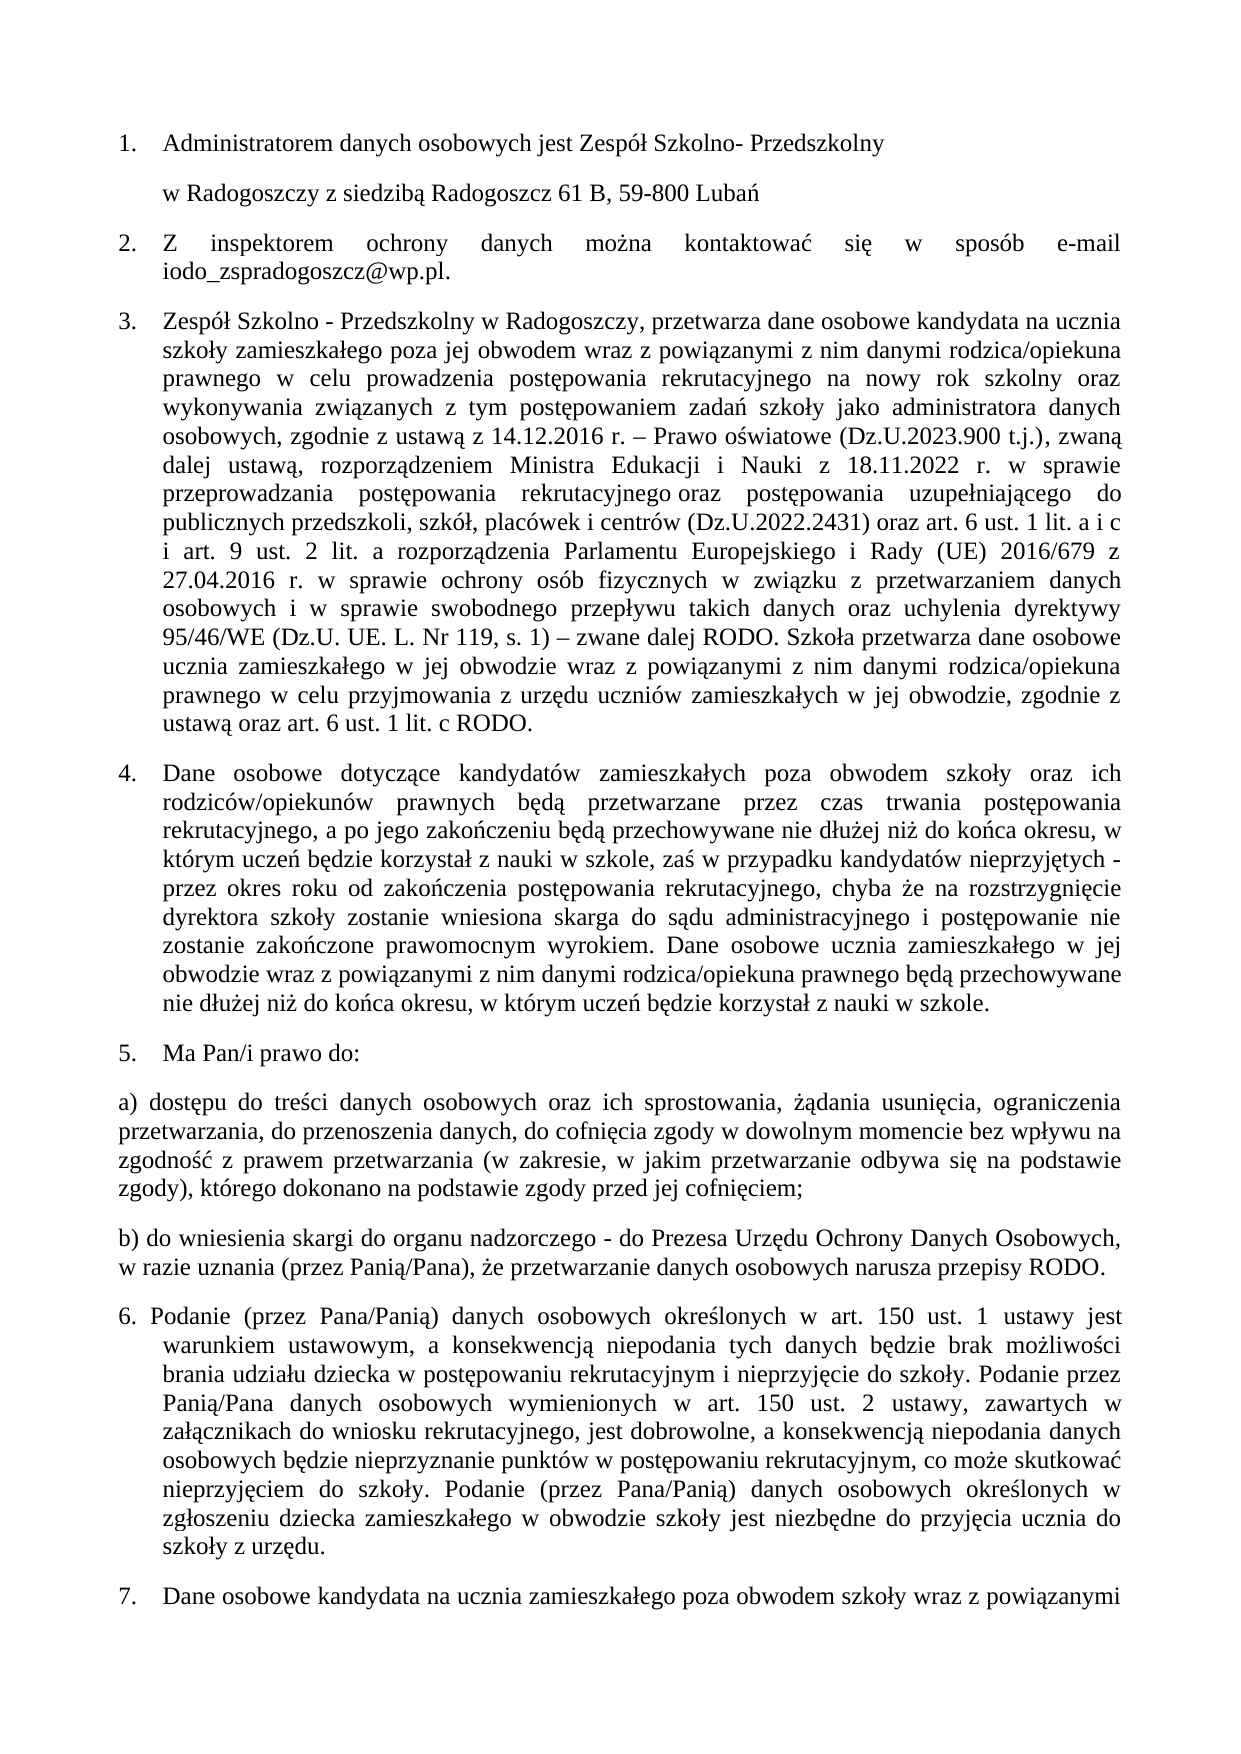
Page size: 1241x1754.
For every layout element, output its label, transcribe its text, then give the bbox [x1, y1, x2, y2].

text 4. Dane osobowe dotyczące kandydatów zamieszkałych poza obwodem szkoły oraz ich rodziców/opiekunów prawnych będą przetwarzane przez czas trwania postępowania rekrutacyjnego, a po jego zakończeniu będą przechowywane nie dłużej niż do końca okresu, w którym uczeń będzie korzystał z nauki w szkole, zaś w przypadku kandydatów nieprzyjętych - przez okres roku od zakończenia postępowania rekrutacyjnego, chyba że na rozstrzygnięcie dyrektora szkoły zostanie wniesiona skarga do sądu administracyjnego i postępowanie nie zostanie zakończone prawomocnym wyrokiem. Dane osobowe ucznia zamieszkałego w jej obwodzie wraz z powiązanymi z nim danymi rodzica/opiekuna prawnego będą przechowywane nie dłużej niż do końca okresu, w którym uczeń będzie korzystał z nauki w szkole. [118, 758, 1122, 1017]
text 7. Dane osobowe kandydata na ucznia zamieszkałego poza obwodem szkoły wraz z powiązanymi [118, 1581, 1122, 1610]
text b) do wniesienia skargi do organu nadzorczego - do Prezesa Urzędu Ochrony Danych Osobowych, w razie uznania (przez Panią/Pana), że przetwarzanie danych osobowych narusza przepisy RODO. [118, 1223, 1122, 1281]
text a) dostępu do treści danych osobowych oraz ich sprostowania, żądania usunięcia, ograniczenia przetwarzania, do przenoszenia danych, do cofnięcia zgody w dowolnym momencie bez wpływu na zgodność z prawem przetwarzania (w zakresie, w jakim przetwarzanie odbywa się na podstawie zgody), którego dokonano na podstawie zgody przed jej cofnięciem; [118, 1087, 1122, 1202]
text 2. Z inspektorem ochrony danych można kontaktować się w sposób e-mail iodo_zspradogoszcz@wp.pl. [118, 228, 1122, 285]
text 1. Administratorem danych osobowych jest Zespół Szkolno- Przedszkolny [118, 128, 1122, 157]
text 6. Podanie (przez Pana/Panią) danych osobowych określonych w art. 150 ust. 1 ustawy jest warunkiem ustawowym, a konsekwencją niepodania tych danych będzie brak możliwości brania udziału dziecka w postępowaniu rekrutacyjnym i nieprzyjęcie do szkoły. Podanie przez Panią/Pana danych osobowych wymienionych w art. 150 ust. 2 ustawy, zawartych w załącznikach do wniosku rekrutacyjnego, jest dobrowolne, a konsekwencją niepodania danych osobowych będzie nieprzyznanie punktów w postępowaniu rekrutacyjnym, co może skutkować nieprzyjęciem do szkoły. Podanie (przez Pana/Panią) danych osobowych określonych w zgłoszeniu dziecka zamieszkałego w obwodzie szkoły jest niezbędne do przyjęcia ucznia do szkoły z urzędu. [118, 1301, 1122, 1560]
text 3. Zespół Szkolno - Przedszkolny w Radogoszczy, przetwarza dane osobowe kandydata na ucznia szkoły zamieszkałego poza jej obwodem wraz z powiązanymi z nim danymi rodzica/opiekuna prawnego w celu prowadzenia postępowania rekrutacyjnego na nowy rok szkolny oraz wykonywania związanych z tym postępowaniem zadań szkoły jako administratora danych osobowych, zgodnie z ustawą z 14.12.2016 r. – Prawo oświatowe (Dz.U.2023.900 t.j.), zwaną dalej ustawą, rozporządzeniem Ministra Edukacji i Nauki z 18.11.2022 r. w sprawie przeprowadzania postępowania rekrutacyjnego oraz postępowania uzupełniającego do publicznych przedszkoli, szkół, placówek i centrów (Dz.U.2022.2431) oraz art. 6 ust. 1 lit. a i c i art. 9 ust. 2 lit. a rozporządzenia Parlamentu Europejskiego i Rady (UE) 2016/679 z 27.04.2016 r. w sprawie ochrony osób fizycznych w związku z przetwarzaniem danych osobowych i w sprawie swobodnego przepływu takich danych oraz uchylenia dyrektywy 95/46/WE (Dz.U. UE. L. Nr 119, s. 1) – zwane dalej RODO. Szkoła przetwarza dane osobowe ucznia zamieszkałego w jej obwodzie wraz z powiązanymi z nim danymi rodzica/opiekuna prawnego w celu przyjmowania z urzędu uczniów zamieszkałych w jej obwodzie, zgodnie z ustawą oraz art. 6 ust. 1 lit. c RODO. [118, 306, 1122, 737]
text 5. Ma Pan/i prawo do: [118, 1038, 1122, 1066]
text w Radogoszczy z siedzibą Radogoszcz 61 B, 59-800 Lubań [118, 178, 1122, 207]
